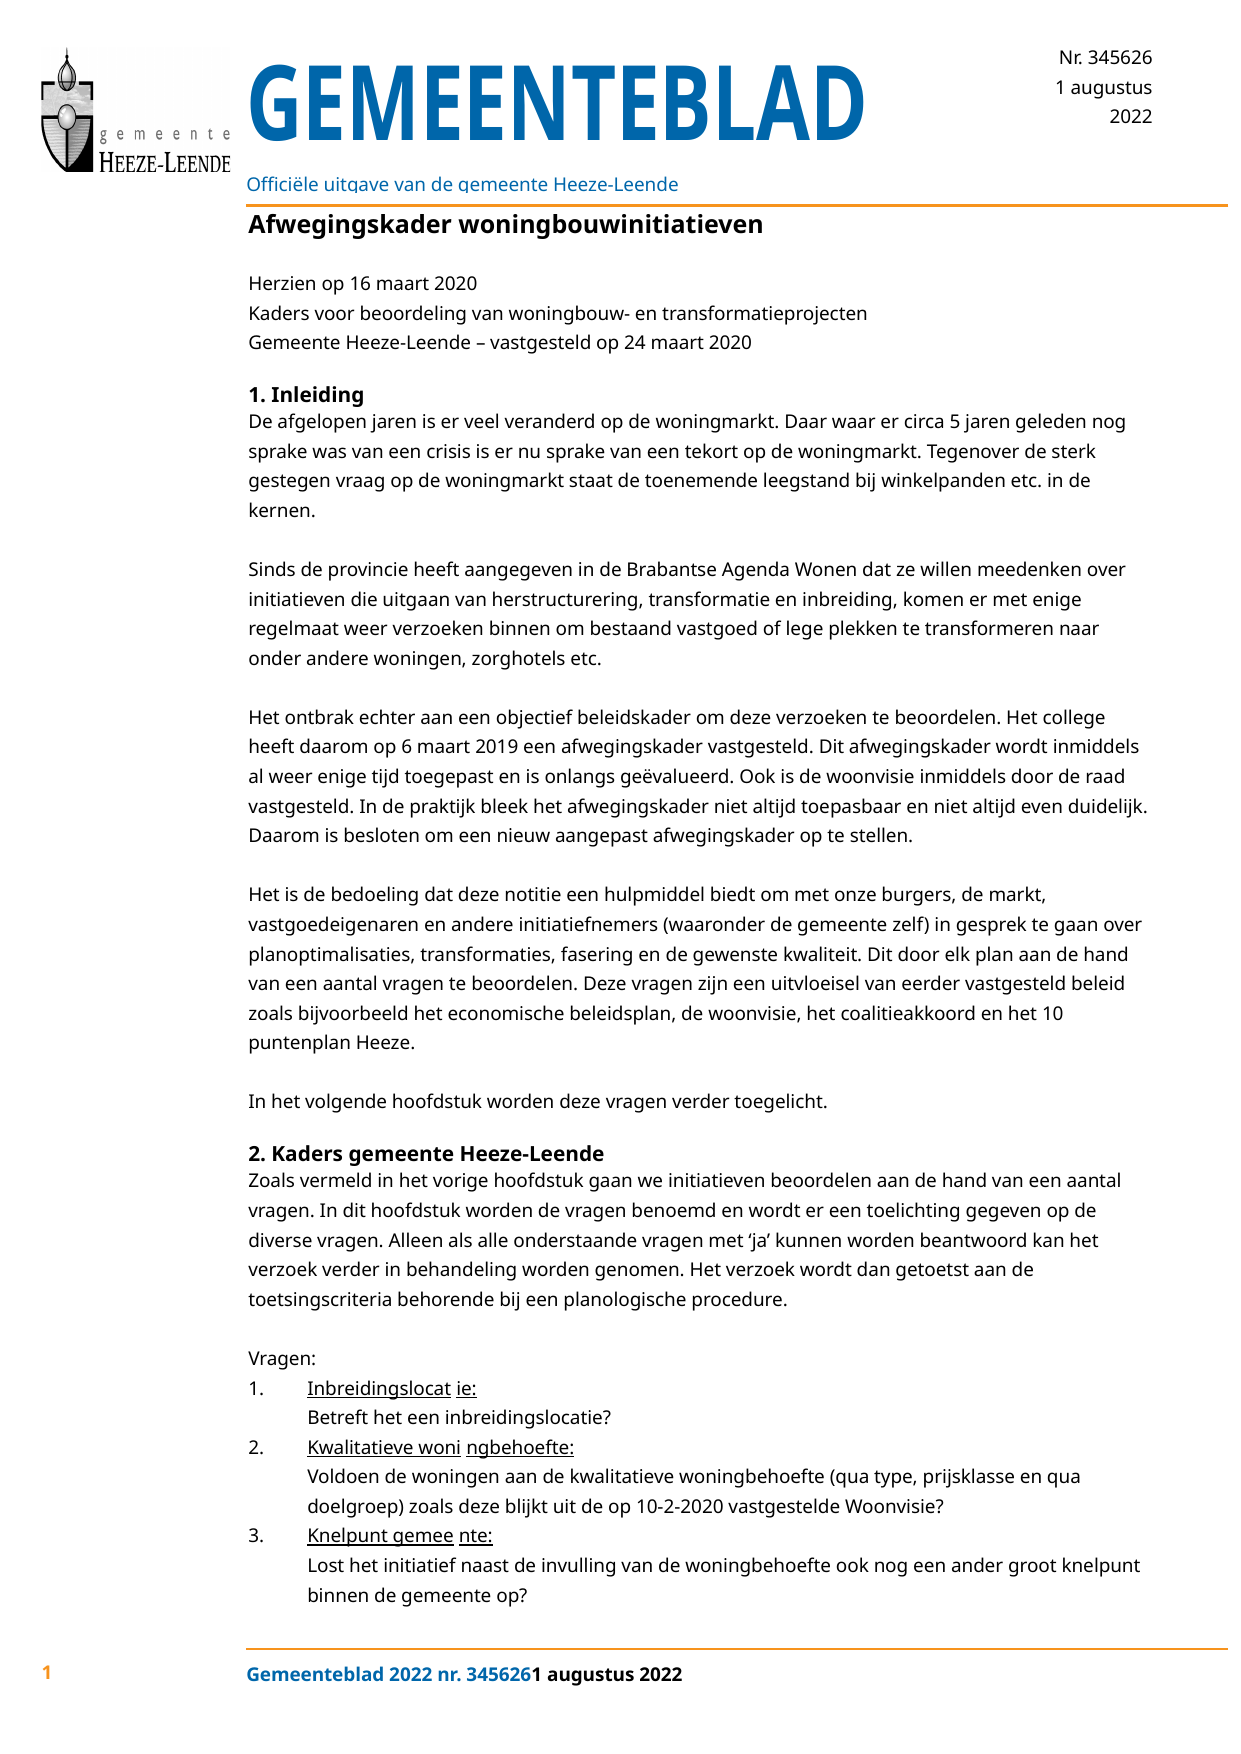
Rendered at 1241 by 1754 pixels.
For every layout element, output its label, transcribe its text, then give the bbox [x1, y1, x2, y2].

list Betreft het een inbreidingslocatie? [248, 1404, 1152, 1430]
text Kaders voor beoordeling van woningbouw- en transformatieprojecten [248, 300, 1152, 326]
list Kwalitatieve woni ngbehoefte: [248, 1434, 1152, 1459]
text Zoals vermeld in het vorige hoofdstuk gaan we initiatieven beoordelen aan de hand van een aantal vragen. In dit hoofdstuk worden de vragen benoemd en wordt er een toelichting gegeven op de diverse vragen. Alleen als alle onderstaande vragen met ‘ja’ kunnen worden beantwoord kan het verzoek verder in behandeling worden genomen. Het verzoek wordt dan getoetst aan de toetsingscriteria behorende bij een planologische procedure. [248, 1168, 1152, 1312]
text 2. Kaders gemeente Heeze-Leende [248, 1139, 1152, 1168]
text Gemeente Heeze-Leende – vastgesteld op 24 maart 2020 [248, 329, 1152, 355]
text Afwegingskader woningbouwinitiatieven [248, 207, 1152, 241]
text 1. Inleiding [248, 380, 1152, 408]
list Lost het initiatief naast de invulling van de woningbehoefte ook nog een ander groot knelpunt binnen de gemeente op? [248, 1552, 1152, 1607]
list Inbreidingslocat ie: [248, 1375, 1152, 1400]
text Het is de bedoeling dat deze notitie een hulpmiddel biedt om met onze burgers, de markt, vastgoedeigenaren en andere initiatiefnemers (waaronder de gemeente zelf) in gesprek te gaan over planoptimalisaties, transformaties, fasering en de gewenste kwaliteit. Dit door elk plan aan de hand van een aantal vragen te beoordelen. Deze vragen zijn een uitvloeisel van eerder vastgesteld beleid zoals bijvoorbeeld het economische beleidsplan, de woonvisie, het coalitieakkoord en het 10 puntenplan Heeze. [248, 882, 1152, 1055]
list Knelpunt gemee nte: [248, 1523, 1152, 1548]
text Vragen: [248, 1345, 1152, 1371]
text Herzien op 16 maart 2020 [248, 270, 1152, 296]
text Het ontbrak echter aan een objectief beleidskader om deze verzoeken te beoordelen. Het college heeft daarom op 6 maart 2019 een afwegingskader vastgesteld. Dit afwegingskader wordt inmiddels al weer enige tijd toegepast en is onlangs geëvalueerd. Ook is de woonvisie inmiddels door de raad vastgesteld. In de praktijk bleek het afwegingskader niet altijd toepasbaar en niet altijd even duidelijk. Daarom is besloten om een nieuw aangepast afwegingskader op te stellen. [248, 704, 1152, 848]
text In het volgende hoofdstuk worden deze vragen verder toegelicht. [248, 1089, 1152, 1114]
text Sinds de provincie heeft aangegeven in de Brabantse Agenda Wonen dat ze willen meedenken over initiatieven die uitgaan van herstructurering, transformatie en inbreiding, komen er met enige regelmaat weer verzoeken binnen om bestaand vastgoed of lege plekken te transformeren naar onder andere woningen, zorghotels etc. [248, 556, 1152, 671]
picture [41, 47, 231, 172]
text De afgelopen jaren is er veel veranderd op de woningmarkt. Daar waar er circa 5 jaren geleden nog sprake was van een crisis is er nu sprake van een tekort op de woningmarkt. Tegenover de sterk gestegen vraag op de woningmarkt staat de toenemende leegstand bij winkelpanden etc. in de kernen. [248, 408, 1152, 523]
list Voldoen de woningen aan de kwalitatieve woningbehoefte (qua type, prijsklasse en qua doelgroep) zoals deze blijkt uit de op 10-2-2020 vastgestelde Woonvisie? [248, 1463, 1152, 1519]
